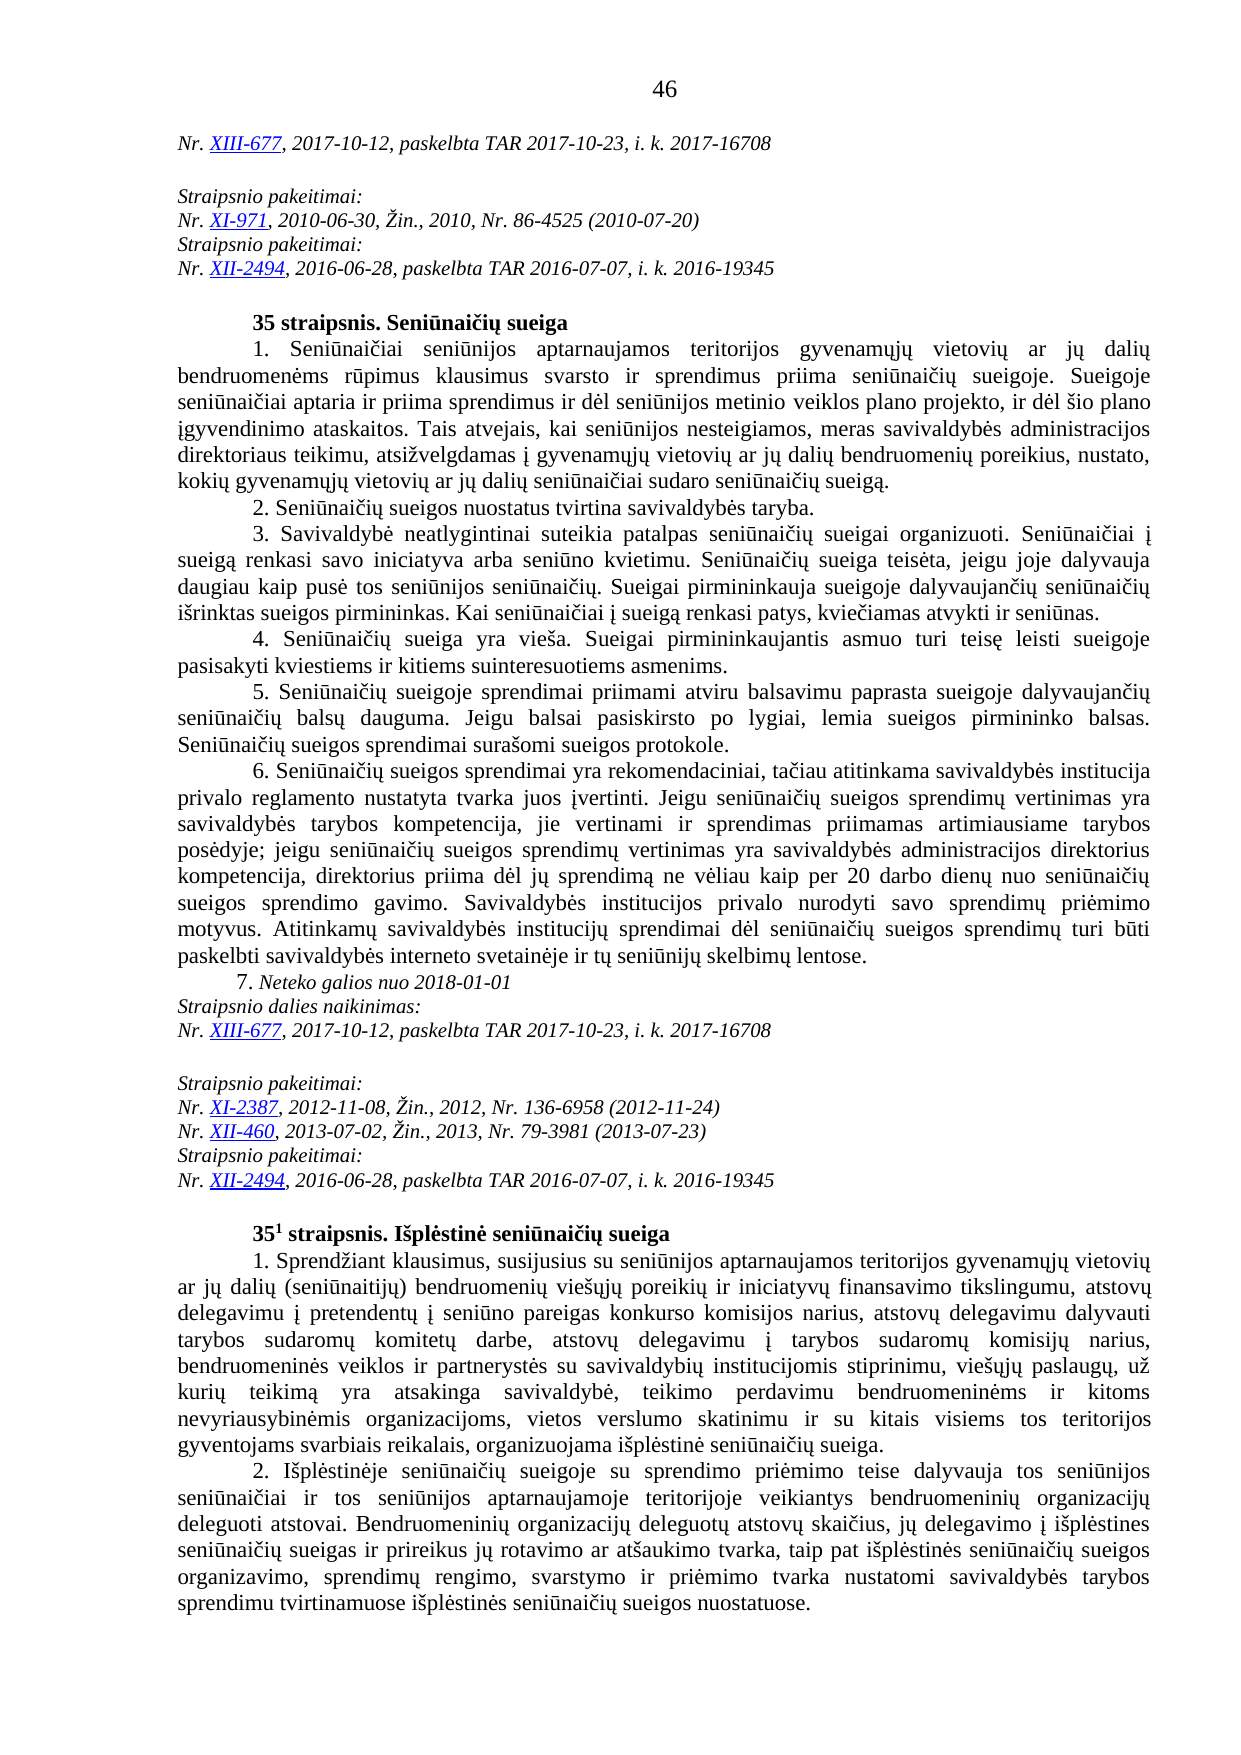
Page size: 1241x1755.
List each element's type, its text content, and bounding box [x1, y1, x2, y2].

text Straipsnio pakeitimai: [177, 184, 1152, 208]
text 3. Savivaldybė neatlygintinai suteikia patalpas seniūnaičių sueigai organizuoti. Seniūnaičiai į sueigą renkasi savo iniciatyva arba seniūno kvietimu. Seniūnaičių sueiga teisėta, jeigu joje dalyvauja daugiau kaip pusė tos seniūnijos seniūnaičių. Sueigai pirmininkauja sueigoje dalyvaujančių seniūnaičių išrinktas sueigos pirmininkas. Kai seniūnaičiai į sueigą renkasi patys, kviečiamas atvykti ir seniūnas. [177, 520, 1152, 625]
text Nr. XI-2387, 2012-11-08, Žin., 2012, Nr. 136-6958 (2012-11-24) [177, 1095, 1152, 1119]
text 351 straipsnis. Išplėstinė seniūnaičių sueiga [177, 1220, 1152, 1247]
text 6. Seniūnaičių sueigos sprendimai yra rekomendaciniai, tačiau atitinkama savivaldybės institucija privalo reglamento nustatyta tvarka juos įvertinti. Jeigu seniūnaičių sueigos sprendimų vertinimas yra savivaldybės tarybos kompetencija, jie vertinami ir sprendimas priimamas artimiausiame tarybos posėdyje; jeigu seniūnaičių sueigos sprendimų vertinimas yra savivaldybės administracijos direktorius kompetencija, direktorius priima dėl jų sprendimą ne vėliau kaip per 20 darbo dienų nuo seniūnaičių sueigos sprendimo gavimo. Savivaldybės institucijos privalo nurodyti savo sprendimų priėmimo motyvus. Atitinkamų savivaldybės institucijų sprendimai dėl seniūnaičių sueigos sprendimų turi būti paskelbti savivaldybės interneto svetainėje ir tų seniūnijų skelbimų lentose. [177, 757, 1152, 968]
text Nr. XII-2494, 2016-06-28, paskelbta TAR 2016-07-07, i. k. 2016-19345 [177, 1167, 1152, 1192]
text Nr. XII-460, 2013-07-02, Žin., 2013, Nr. 79-3981 (2013-07-23) [177, 1119, 1152, 1143]
text Nr. XIII-677, 2017-10-12, paskelbta TAR 2017-10-23, i. k. 2017-16708 [177, 131, 1152, 155]
text 4. Seniūnaičių sueiga yra vieša. Sueigai pirmininkaujantis asmuo turi teisę leisti sueigoje pasisakyti kviestiems ir kitiems suinteresuotiems asmenims. [177, 625, 1152, 678]
text Nr. XIII-677, 2017-10-12, paskelbta TAR 2017-10-23, i. k. 2017-16708 [177, 1018, 1152, 1042]
text 2. Seniūnaičių sueigos nuostatus tvirtina savivaldybės taryba. [177, 494, 1152, 520]
text 5. Seniūnaičių sueigoje sprendimai priimami atviru balsavimu paprasta sueigoje dalyvaujančių seniūnaičių balsų dauguma. Jeigu balsai pasiskirsto po lygiai, lemia sueigos pirmininko balsas. Seniūnaičių sueigos sprendimai surašomi sueigos protokole. [177, 678, 1152, 757]
text 2. Išplėstinėje seniūnaičių sueigoje su sprendimo priėmimo teise dalyvauja tos seniūnijos seniūnaičiai ir tos seniūnijos aptarnaujamoje teritorijoje veikiantys bendruomeninių organizacijų deleguoti atstovai. Bendruomeninių organizacijų deleguotų atstovų skaičius, jų delegavimo į išplėstines seniūnaičių sueigas ir prireikus jų rotavimo ar atšaukimo tvarka, taip pat išplėstinės seniūnaičių sueigos organizavimo, sprendimų rengimo, svarstymo ir priėmimo tvarka nustatomi savivaldybės tarybos sprendimu tvirtinamuose išplėstinės seniūnaičių sueigos nuostatuose. [177, 1457, 1152, 1616]
text Straipsnio pakeitimai: [177, 1143, 1152, 1167]
text Straipsnio pakeitimai: [177, 232, 1152, 256]
text 7. Neteko galios nuo 2018-01-01 [177, 968, 1152, 994]
text Nr. XII-2494, 2016-06-28, paskelbta TAR 2016-07-07, i. k. 2016-19345 [177, 256, 1152, 280]
text 1. Sprendžiant klausimus, susijusius su seniūnijos aptarnaujamos teritorijos gyvenamųjų vietovių ar jų dalių (seniūnaitijų) bendruomenių viešųjų poreikių ir iniciatyvų finansavimo tikslingumu, atstovų delegavimu į pretendentų į seniūno pareigas konkurso komisijos narius, atstovų delegavimu dalyvauti tarybos sudaromų komitetų darbe, atstovų delegavimu į tarybos sudaromų komisijų narius, bendruomeninės veiklos ir partnerystės su savivaldybių institucijomis stiprinimu, viešųjų paslaugų, už kurių teikimą yra atsakinga savivaldybė, teikimo perdavimu bendruomeninėms ir kitoms nevyriausybinėmis organizacijoms, vietos verslumo skatinimu ir su kitais visiems tos teritorijos gyventojams svarbiais reikalais, organizuojama išplėstinė seniūnaičių sueiga. [177, 1247, 1152, 1457]
text Straipsnio dalies naikinimas: [177, 994, 1152, 1018]
text Nr. XI-971, 2010-06-30, Žin., 2010, Nr. 86-4525 (2010-07-20) [177, 208, 1152, 232]
text Straipsnio pakeitimai: [177, 1071, 1152, 1095]
text 1. Seniūnaičiai seniūnijos aptarnaujamos teritorijos gyvenamųjų vietovių ar jų dalių bendruomenėms rūpimus klausimus svarsto ir sprendimus priima seniūnaičių sueigoje. Sueigoje seniūnaičiai aptaria ir priima sprendimus ir dėl seniūnijos metinio veiklos plano projekto, ir dėl šio plano įgyvendinimo ataskaitos. Tais atvejais, kai seniūnijos nesteigiamos, meras savivaldybės administracijos direktoriaus teikimu, atsižvelgdamas į gyvenamųjų vietovių ar jų dalių bendruomenių poreikius, nustato, kokių gyvenamųjų vietovių ar jų dalių seniūnaičiai sudaro seniūnaičių sueigą. [177, 336, 1152, 494]
text 35 straipsnis. Seniūnaičių sueiga [177, 309, 1152, 336]
